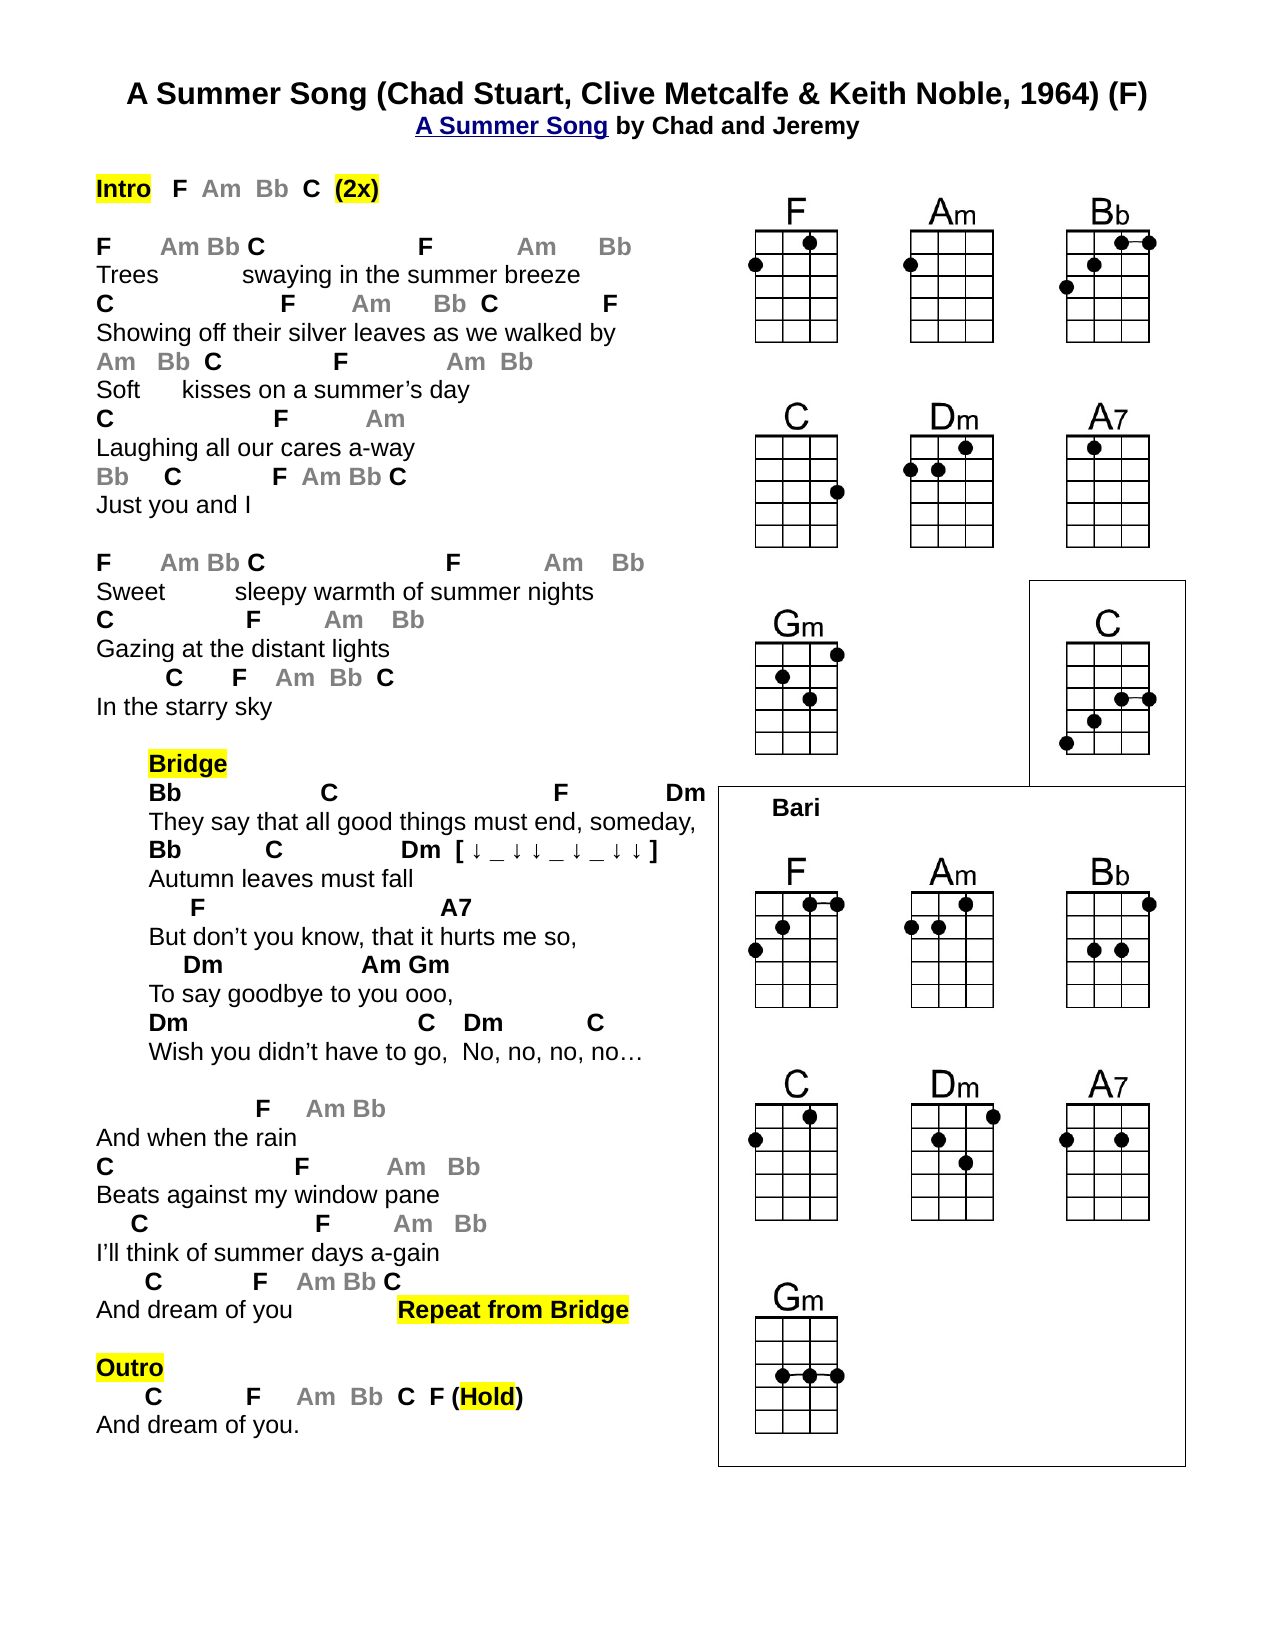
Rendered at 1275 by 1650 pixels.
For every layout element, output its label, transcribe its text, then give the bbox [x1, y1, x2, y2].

picture [1044, 586, 1171, 776]
picture [733, 833, 859, 1030]
table_cell [874, 1040, 1029, 1253]
table_cell [874, 374, 1029, 579]
table_cell [1030, 827, 1185, 1040]
picture [888, 174, 1015, 364]
table_cell [719, 1253, 874, 1466]
table_cell Bari [719, 787, 874, 827]
table_header Intro F Am Bb C (2x) F Am Bb C F Am Bb Trees swaying in the summer breeze C F Am Bb C F Showing off their silver leaves as we walked by Am Bb C F Am Bb Soft kisses on a summer’s day C F Am Laughing all our cares a-way Bb C F Am Bb C Just you and I F Am Bb C F Am Bb Sweet sleepy warmth of summer nights C F Am Bb Gazing at the distant lights C F Am Bb C In the starry sky Bridge Bb C F Dm They say that all good things must end, someday, Bb C Dm [ ↓ _ ↓ ↓ _ ↓ _ ↓ ↓ ] Autumn leaves must fall F A7 But don’t you know, that it hurts me so, Dm Am Gm To say goodbye to you ooo, Dm C Dm C Wish you didn’t have to go, No, no, no, no… F Am Bb And when the rain C F Am Bb Beats against my window pane C F Am Bb I’ll think of summer days a-gain C F Am Bb C And dream of you Repeat from Bridge Outro C F Am Bb C F (Hold) And dream of you. [90, 169, 718, 1483]
table_cell [1030, 1040, 1185, 1253]
text A Summer Song (Chad Stuart, Clive Metcalfe & Keith Noble, 1964) (F) [90, 75, 1185, 111]
picture [733, 1045, 859, 1243]
table_cell [1030, 581, 1185, 786]
table_cell [1030, 1253, 1185, 1466]
picture [889, 1045, 1015, 1243]
table_cell [718, 1467, 1185, 1483]
table_cell [874, 787, 1029, 827]
picture [1044, 833, 1171, 1030]
picture [1044, 379, 1171, 569]
table_cell [718, 580, 874, 786]
picture [1044, 1045, 1171, 1243]
picture [733, 586, 859, 776]
picture [889, 833, 1015, 1030]
picture [733, 379, 859, 569]
picture [733, 1258, 859, 1456]
picture [1044, 174, 1171, 364]
picture [888, 379, 1015, 569]
table_cell [874, 827, 1029, 1040]
table_header [874, 169, 1029, 374]
table_cell [718, 374, 874, 579]
table_cell [719, 1040, 874, 1253]
table_cell [1030, 374, 1185, 579]
picture [733, 174, 859, 364]
table_header [1030, 169, 1185, 374]
table_cell [1030, 787, 1185, 827]
table_cell [719, 827, 874, 1040]
table_header [718, 169, 874, 374]
text A Summer Song by Chad and Jeremy [90, 111, 1185, 140]
table_cell [874, 580, 1029, 786]
table_cell [874, 1253, 1029, 1466]
